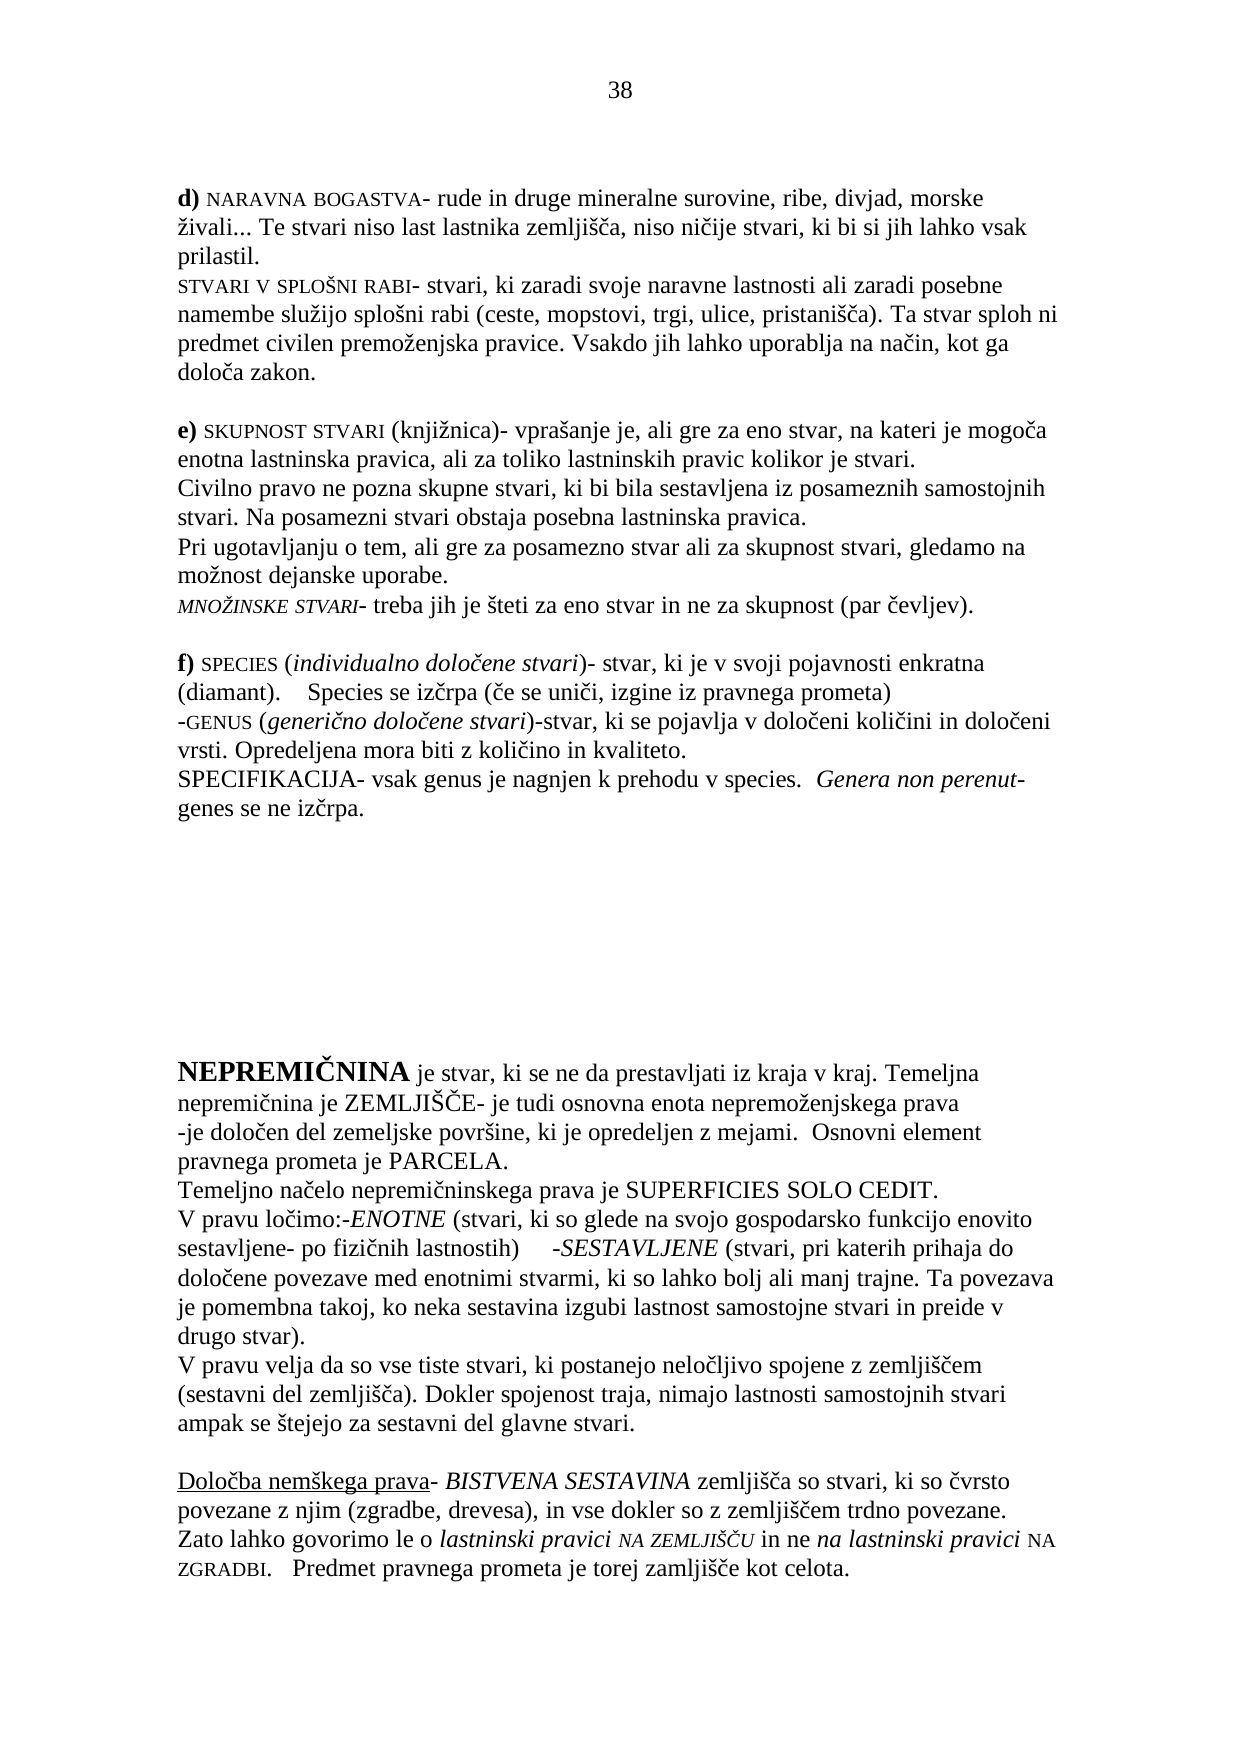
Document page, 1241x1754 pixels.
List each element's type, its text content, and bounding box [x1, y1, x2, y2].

text Temeljno načelo nepremičninskega prava je SUPERFICIES SOLO CEDIT. [177, 1175, 1063, 1204]
text d) naravna bogastva- rude in druge mineralne surovine, ribe, divjad, morske živali... Te stvari niso last lastnika zemljišča, niso ničije stvari, ki bi si jih lahko vsak prilastil. [177, 183, 1063, 270]
text SPECIFIKACIJA- vsak genus je nagnjen k prehodu v species. Genera non perenut- genes se ne izčrpa. [177, 764, 1063, 822]
text Zato lahko govorimo le o lastninski pravici na zemljišču in ne na lastninski pravici na zgradbi. Predmet pravnega prometa je torej zamljišče kot celota. [177, 1524, 1063, 1582]
text f) species (individualno določene stvari)- stvar, ki je v svoji pojavnosti enkratna (diamant). Species se izčrpa (če se uniči, izgine iz pravnega prometa) [177, 648, 1063, 706]
text NEPREMIČNINA je stvar, ki se ne da prestavljati iz kraja v kraj. Temeljna nepremičnina je ZEMLJIŠČE- je tudi osnovna enota nepremoženjskega prava [177, 1054, 1063, 1117]
text e) skupnost stvari (knjižnica)- vprašanje je, ali gre za eno stvar, na kateri je mogoča enotna lastninska pravica, ali za toliko lastninskih pravic kolikor je stvari. [177, 415, 1063, 473]
text -genus (generično določene stvari)-stvar, ki se pojavlja v določeni količini in določeni vrsti. Opredeljena mora biti z količino in kvaliteto. [177, 706, 1063, 764]
text stvari v splošni rabi- stvari, ki zaradi svoje naravne lastnosti ali zaradi posebne namembe služijo splošni rabi (ceste, mopstovi, trgi, ulice, pristanišča). Ta stvar sploh ni predmet civilen premoženjska pravice. Vsakdo jih lahko uporablja na način, kot ga določa zakon. [177, 270, 1063, 386]
text -je določen del zemeljske površine, ki je opredeljen z mejami. Osnovni element pravnega prometa je parcela. [177, 1117, 1063, 1175]
text V pravu velja da so vse tiste stvari, ki postanejo neločljivo spojene z zemljiščem (sestavni del zemljišča). Dokler spojenost traja, nimajo lastnosti samostojnih stvari ampak se štejejo za sestavni del glavne stvari. [177, 1349, 1063, 1437]
text V pravu ločimo:-enotne (stvari, ki so glede na svojo gospodarsko funkcijo enovito sestavljene- po fizičnih lastnostih) -sestavljene (stvari, pri katerih prihaja do določene povezave med enotnimi stvarmi, ki so lahko bolj ali manj trajne. Ta povezava je pomembna takoj, ko neka sestavina izgubi lastnost samostojne stvari in preide v drugo stvar). [177, 1204, 1063, 1349]
text množinske stvari- treba jih je šteti za eno stvar in ne za skupnost (par čevljev). [177, 589, 1063, 618]
text Pri ugotavljanju o tem, ali gre za posamezno stvar ali za skupnost stvari, gledamo na možnost dejanske uporabe. [177, 531, 1063, 589]
text Civilno pravo ne pozna skupne stvari, ki bi bila sestavljena iz posameznih samostojnih stvari. Na posamezni stvari obstaja posebna lastninska pravica. [177, 473, 1063, 531]
text določba nemškega prava- bistvena sestavina zemljišča so stvari, ki so čvrsto povezane z njim (zgradbe, drevesa), in vse dokler so z zemljiščem trdno povezane. [177, 1466, 1063, 1524]
